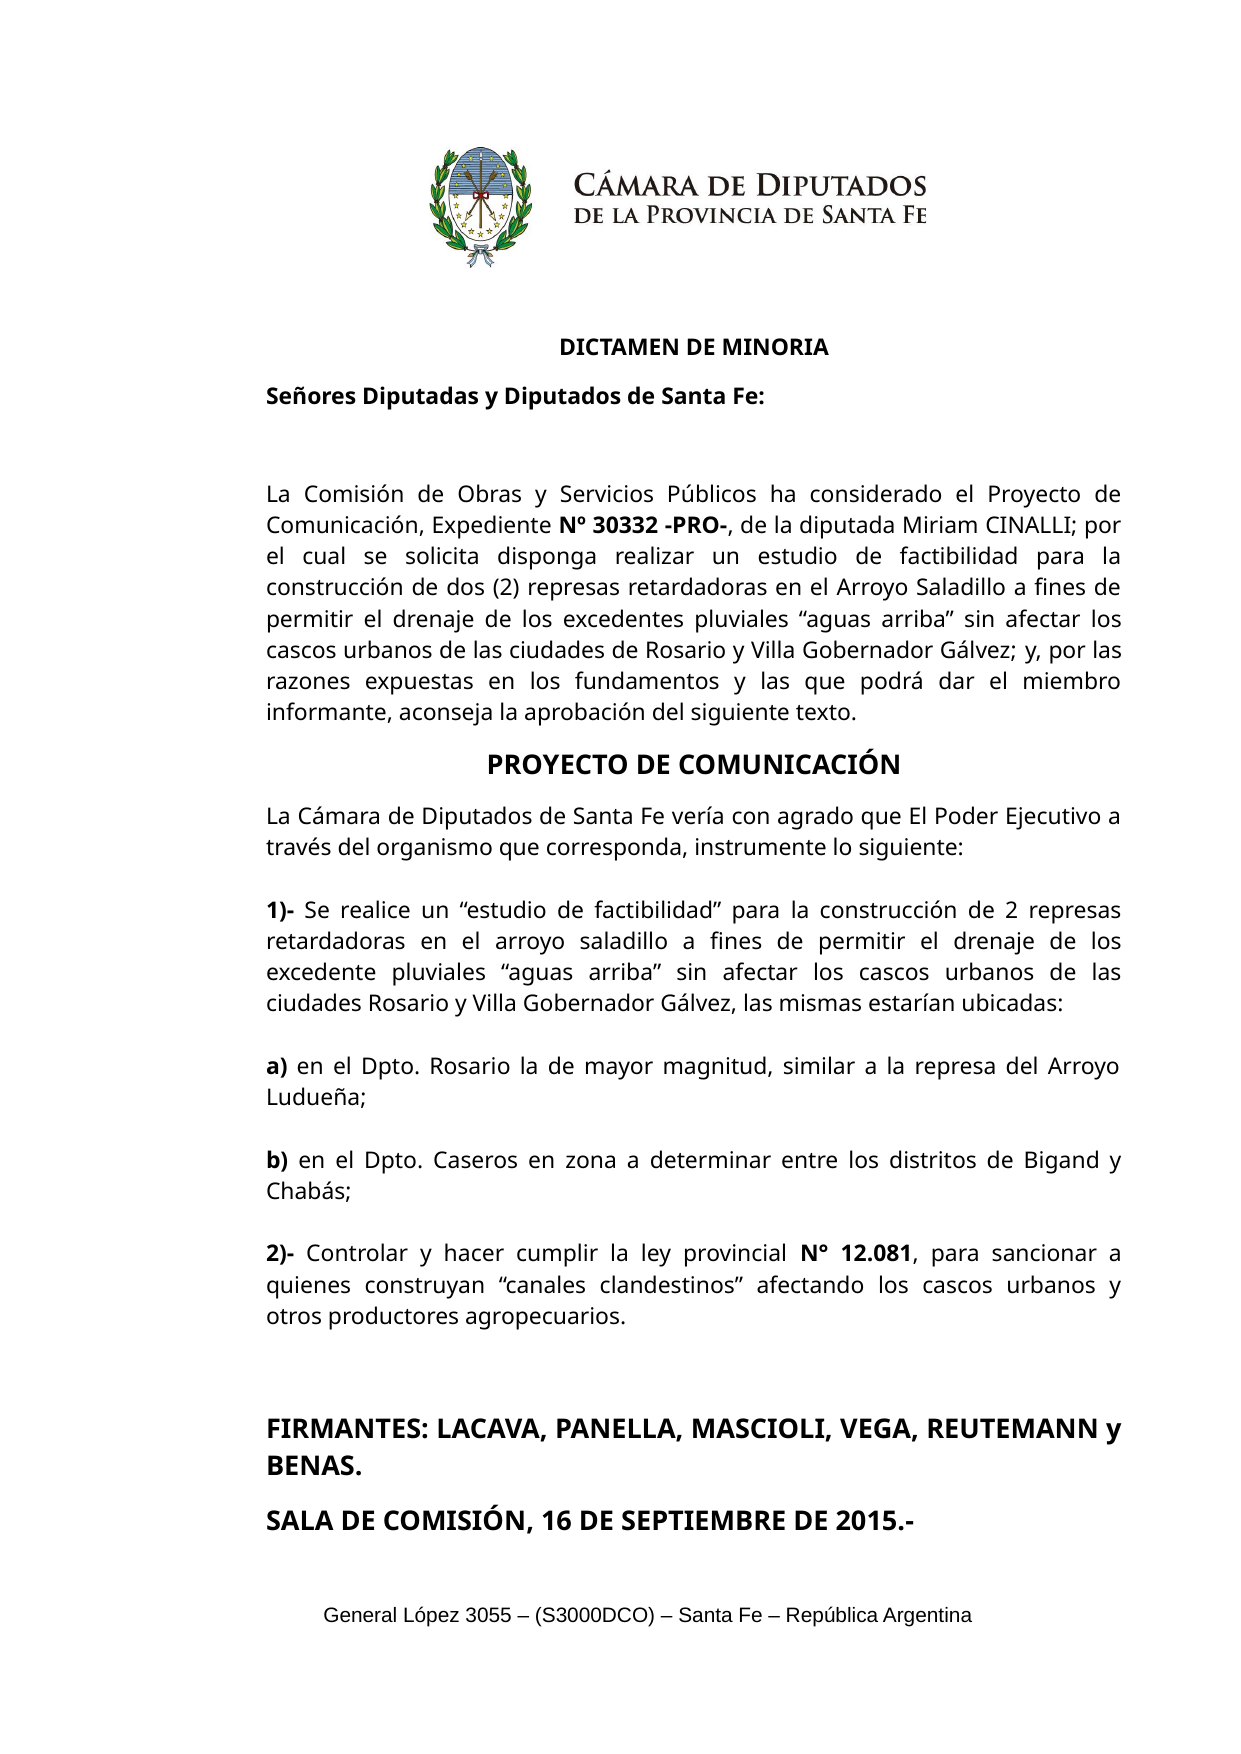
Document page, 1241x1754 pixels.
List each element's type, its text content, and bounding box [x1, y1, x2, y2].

text 2)- Controlar y hacer cumplir la ley provincial N° 12.081, para sancionar a quienes construyan “canales clandestinos” afectando los cascos urbanos y otros productores agropecuarios. [266, 1237, 1122, 1331]
text SALA DE COMISIÓN, 16 DE SEPTIEMBRE DE 2015.- [266, 1501, 1122, 1538]
text DICTAMEN DE MINORIA [266, 331, 1122, 362]
text Señores Diputadas y Diputados de Santa Fe: [266, 380, 1122, 411]
text PROYECTO DE COMUNICACIÓN [266, 745, 1122, 782]
text La Cámara de Diputados de Santa Fe vería con agrado que El Poder Ejecutivo a través del organismo que corresponda, instrumente lo siguiente: [266, 800, 1122, 862]
text 1)- Se realice un “estudio de factibilidad” para la construcción de 2 represas retardadoras en el arroyo saladillo a ﬁnes de permitir el drenaje de los excedente pluviales “aguas arriba” sin afectar los cascos urbanos de las ciudades Rosario y Villa Gobernador Gálvez, las mismas estarían ubicadas: [266, 894, 1122, 1019]
picture [429, 147, 927, 272]
text a) en el Dpto. Rosario la de mayor magnitud, similar a la represa del Arroyo Ludueña; [266, 1050, 1122, 1112]
text b) en el Dpto. Caseros en zona a determinar entre los distritos de Bigand y Chabás; [266, 1144, 1122, 1206]
text FIRMANTES: LACAVA, PANELLA, MASCIOLI, VEGA, REUTEMANN y BENAS. [266, 1409, 1122, 1483]
text La Comisión de Obras y Servicios Públicos ha considerado el Proyecto de Comunicación, Expediente Nº 30332 -PRO-, de la diputada Miriam CINALLI; por el cual se solicita disponga realizar un estudio de factibilidad para la construcción de dos (2) represas retardadoras en el Arroyo Saladillo a fines de permitir el drenaje de los excedentes pluviales “aguas arriba” sin afectar los cascos urbanos de las ciudades de Rosario y Villa Gobernador Gálvez; y, por las razones expuestas en los fundamentos y las que podrá dar el miembro informante, aconseja la aprobación del siguiente texto. [266, 478, 1122, 728]
